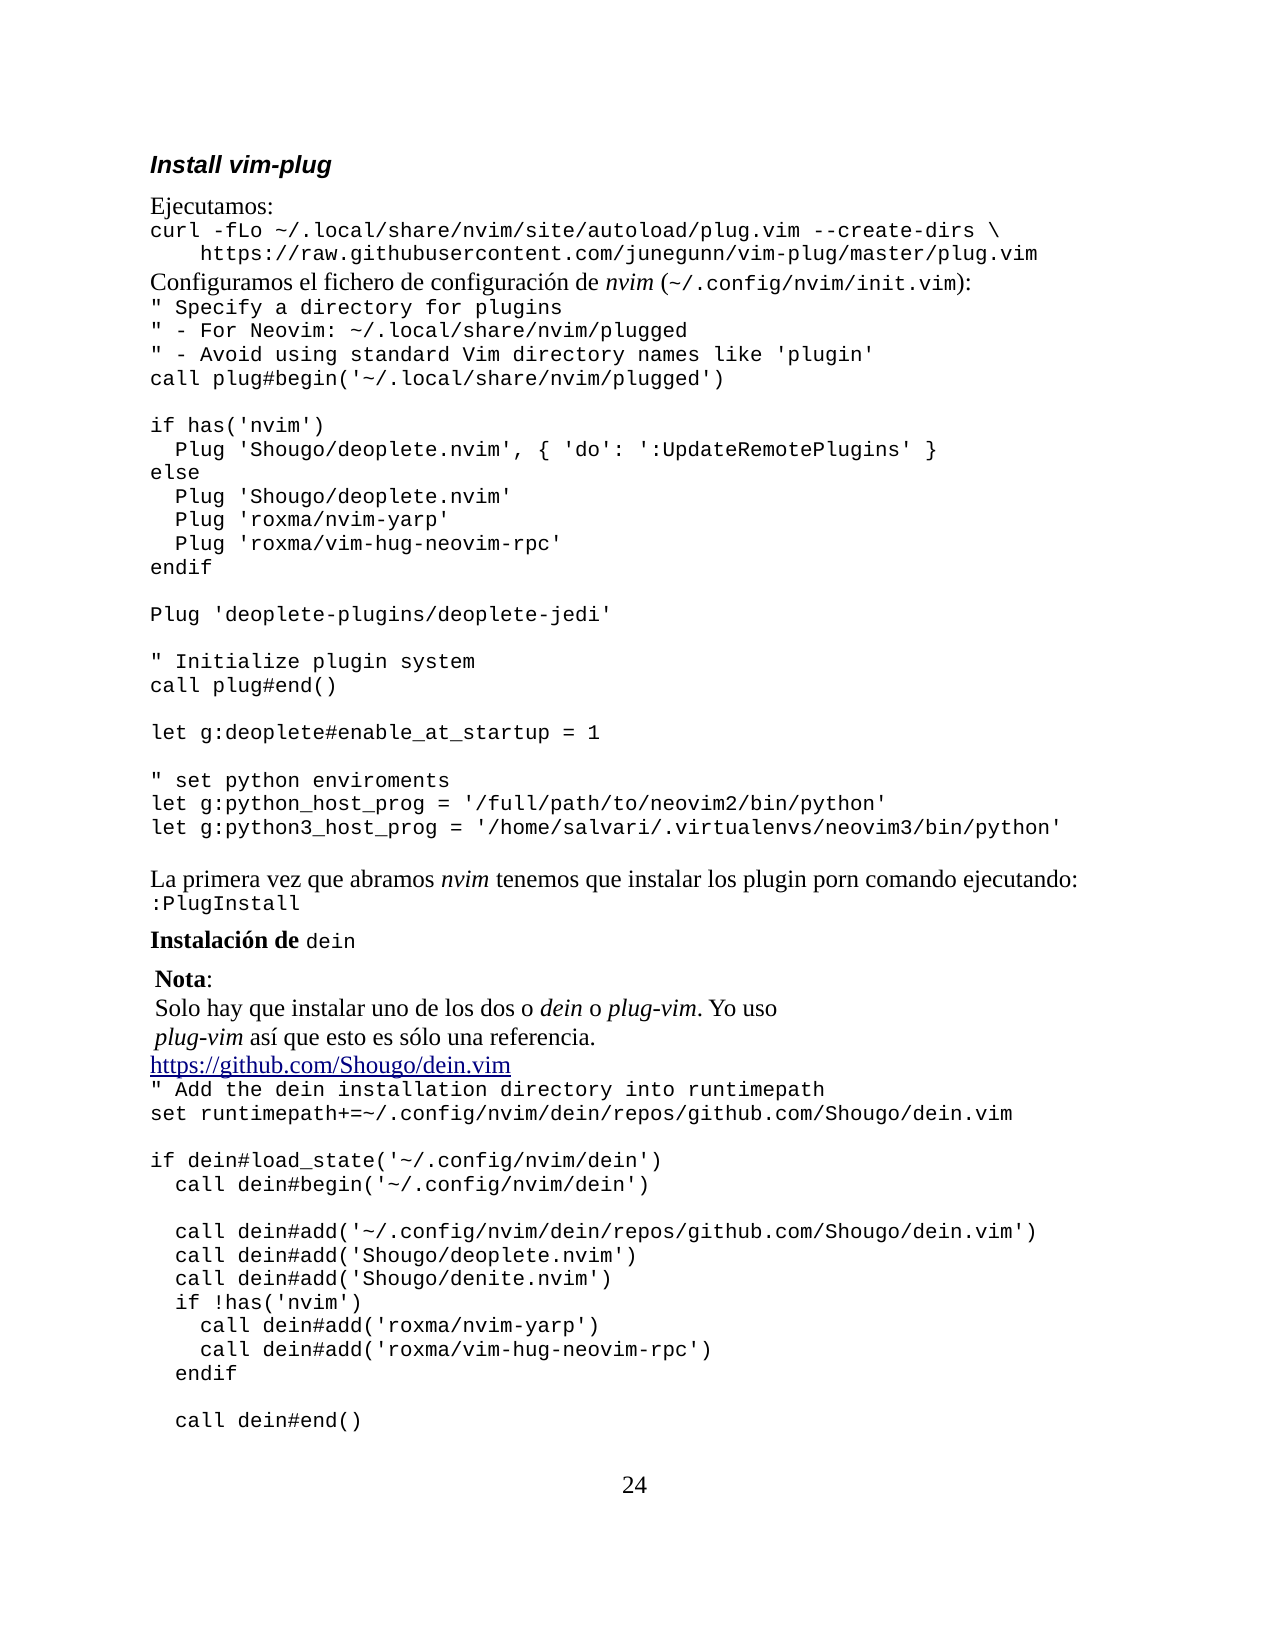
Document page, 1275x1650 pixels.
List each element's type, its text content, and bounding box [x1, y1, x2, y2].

text else [150, 462, 1125, 486]
text Configuramos el fichero de configuración de nvim (~/.config/nvim/init.vim): [150, 267, 1125, 297]
text La primera vez que abramos nvim tenemos que instalar los plugin porn comando ejecutando: :PlugInstall [150, 864, 1125, 917]
table_header Nota: [150, 964, 1125, 993]
text call dein#add('~/.config/nvim/dein/repos/github.com/Shougo/dein.vim') [150, 1221, 1125, 1244]
text call dein#add('Shougo/denite.nvim') [150, 1268, 1125, 1292]
text endif [150, 557, 1125, 580]
text curl -fLo ~/.local/share/nvim/site/autoload/plug.vim --create-dirs \ [150, 220, 1125, 243]
text if dein#load_state('~/.config/nvim/dein') [150, 1150, 1125, 1174]
text https://raw.githubusercontent.com/junegunn/vim-plug/master/plug.vim [150, 243, 1125, 267]
text " Add the dein installation directory into runtimepath [150, 1079, 1125, 1103]
text if has('nvim') [150, 415, 1125, 438]
text Plug 'deoplete-plugins/deoplete-jedi' [150, 604, 1125, 628]
text call dein#add('roxma/vim-hug-neovim-rpc') [150, 1339, 1125, 1363]
text call dein#add('Shougo/deoplete.nvim') [150, 1244, 1125, 1268]
text call plug#begin('~/.local/share/nvim/plugged') [150, 368, 1125, 391]
text call plug#end() [150, 675, 1125, 699]
text Plug 'Shougo/deoplete.nvim' [150, 486, 1125, 509]
text let g:python_host_prog = '/full/path/to/neovim2/bin/python' [150, 793, 1125, 817]
text if !has('nvim') [150, 1292, 1125, 1316]
text Plug 'roxma/vim-hug-neovim-rpc' [150, 533, 1125, 557]
text let g:python3_host_prog = '/home/salvari/.virtualenvs/neovim3/bin/python' [150, 817, 1125, 841]
text Plug 'roxma/nvim-yarp' [150, 509, 1125, 533]
text set runtimepath+=~/.config/nvim/dein/repos/github.com/Shougo/dein.vim [150, 1103, 1125, 1126]
text Instalación de dein [150, 926, 1125, 955]
text " set python enviroments [150, 769, 1125, 793]
table_cell Solo hay que instalar uno de los dos o dein o plug-vim. Yo uso [150, 993, 1125, 1022]
subtitle Install vim-plug [150, 150, 1125, 178]
text Plug 'Shougo/deoplete.nvim', { 'do': ':UpdateRemotePlugins' } [150, 438, 1125, 462]
text Ejecutamos: [150, 191, 1125, 220]
text " - Avoid using standard Vim directory names like 'plugin' [150, 344, 1125, 368]
text https://github.com/Shougo/dein.vim [150, 1050, 1125, 1079]
table_cell plug-vim así que esto es sólo una referencia. [150, 1022, 1125, 1050]
text " - For Neovim: ~/.local/share/nvim/plugged [150, 320, 1125, 344]
text " Specify a directory for plugins [150, 297, 1125, 320]
text call dein#begin('~/.config/nvim/dein') [150, 1174, 1125, 1197]
text call dein#end() [150, 1410, 1125, 1434]
text let g:deoplete#enable_at_startup = 1 [150, 722, 1125, 746]
text " Initialize plugin system [150, 651, 1125, 675]
text endif [150, 1363, 1125, 1386]
text call dein#add('roxma/nvim-yarp') [150, 1316, 1125, 1339]
